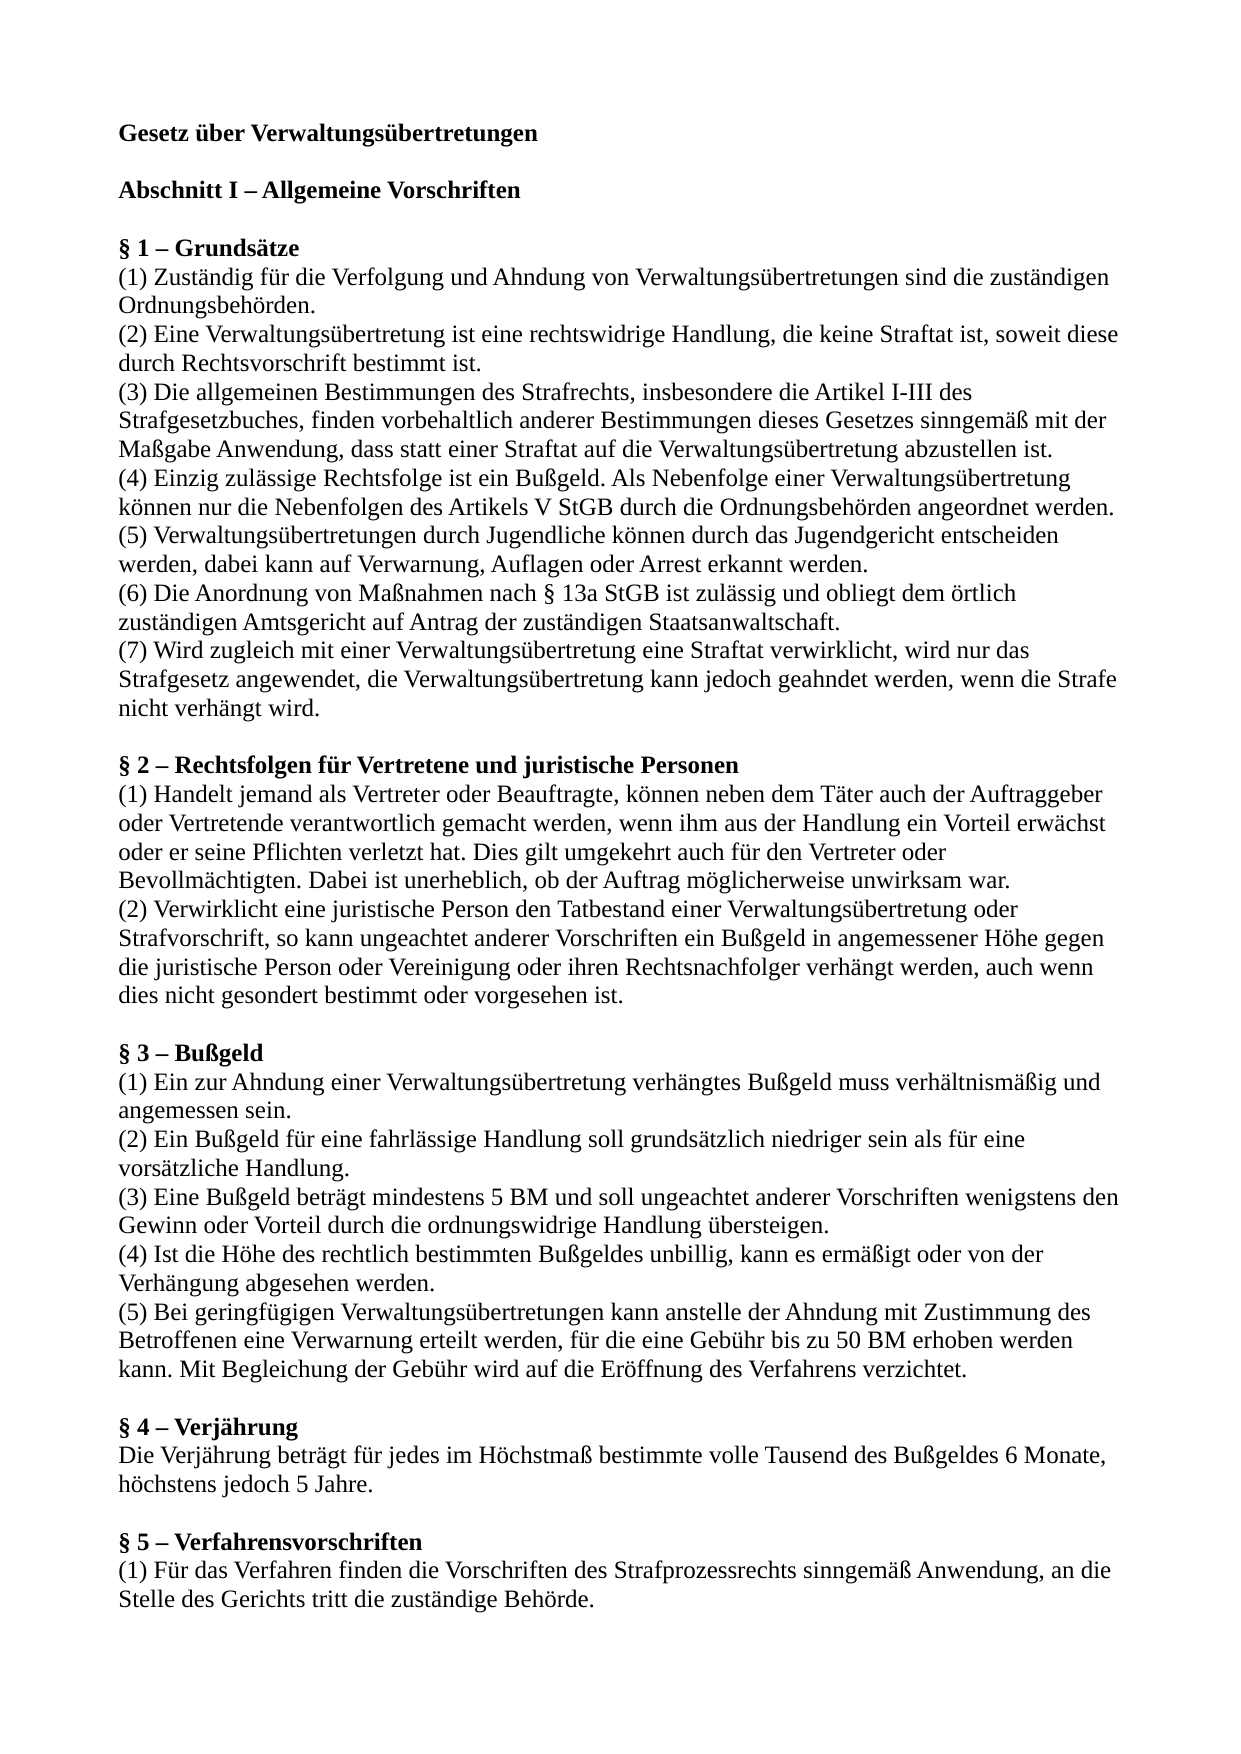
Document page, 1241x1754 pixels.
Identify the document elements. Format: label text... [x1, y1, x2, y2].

text (2) Eine Verwaltungsübertretung ist eine rechtswidrige Handlung, die keine Straftat ist, soweit diese durch Rechtsvorschrift bestimmt ist. [118, 319, 1122, 377]
text § 5 – Verfahrensvorschriften [118, 1527, 1122, 1556]
text Abschnitt I – Allgemeine Vorschriften [118, 176, 1122, 204]
text § 2 – Rechtsfolgen für Vertretene und juristische Personen [118, 751, 1122, 779]
text (4) Einzig zulässige Rechtsfolge ist ein Bußgeld. Als Nebenfolge einer Verwaltungsübertretung können nur die Nebenfolgen des Artikels V StGB durch die Ordnungsbehörden angeordnet werden. [118, 463, 1122, 521]
text (4) Ist die Höhe des rechtlich bestimmten Bußgeldes unbillig, kann es ermäßigt oder von der Verhängung abgesehen werden. [118, 1239, 1122, 1297]
text (2) Ein Bußgeld für eine fahrlässige Handlung soll grundsätzlich niedriger sein als für eine vorsätzliche Handlung. [118, 1124, 1122, 1182]
text (3) Eine Bußgeld beträgt mindestens 5 BM und soll ungeachtet anderer Vorschriften wenigstens den Gewinn oder Vorteil durch die ordnungswidrige Handlung übersteigen. [118, 1182, 1122, 1239]
text (7) Wird zugleich mit einer Verwaltungsübertretung eine Straftat verwirklicht, wird nur das Strafgesetz angewendet, die Verwaltungsübertretung kann jedoch geahndet werden, wenn die Strafe nicht verhängt wird. [118, 636, 1122, 722]
text (1) Ein zur Ahndung einer Verwaltungsübertretung verhängtes Bußgeld muss verhältnismäßig und angemessen sein. [118, 1067, 1122, 1124]
text § 3 – Bußgeld [118, 1038, 1122, 1067]
text (5) Bei geringfügigen Verwaltungsübertretungen kann anstelle der Ahndung mit Zustimmung des Betroffenen eine Verwarnung erteilt werden, für die eine Gebühr bis zu 50 BM erhoben werden kann. Mit Begleichung der Gebühr wird auf die Eröffnung des Verfahrens verzichtet. [118, 1297, 1122, 1383]
text (2) Verwirklicht eine juristische Person den Tatbestand einer Verwaltungsübertretung oder Strafvorschrift, so kann ungeachtet anderer Vorschriften ein Bußgeld in angemessener Höhe gegen die juristische Person oder Vereinigung oder ihren Rechtsnachfolger verhängt werden, auch wenn dies nicht gesondert bestimmt oder vorgesehen ist. [118, 894, 1122, 1009]
text § 1 – Grundsätze [118, 233, 1122, 262]
text Die Verjährung beträgt für jedes im Höchstmaß bestimmte volle Tausend des Bußgeldes 6 Monate, höchstens jedoch 5 Jahre. [118, 1441, 1122, 1498]
text (1) Handelt jemand als Vertreter oder Beauftragte, können neben dem Täter auch der Auftraggeber oder Vertretende verantwortlich gemacht werden, wenn ihm aus der Handlung ein Vorteil erwächst oder er seine Pflichten verletzt hat. Dies gilt umgekehrt auch für den Vertreter oder Bevollmächtigten. Dabei ist unerheblich, ob der Auftrag möglicherweise unwirksam war. [118, 779, 1122, 894]
text Gesetz über Verwaltungsübertretungen [118, 118, 1122, 147]
text (5) Verwaltungsübertretungen durch Jugendliche können durch das Jugendgericht entscheiden werden, dabei kann auf Verwarnung, Auflagen oder Arrest erkannt werden. [118, 521, 1122, 578]
text (1) Für das Verfahren finden die Vorschriften des Strafprozessrechts sinngemäß Anwendung, an die Stelle des Gerichts tritt die zuständige Behörde. [118, 1556, 1122, 1613]
text (6) Die Anordnung von Maßnahmen nach § 13a StGB ist zulässig und obliegt dem örtlich zuständigen Amtsgericht auf Antrag der zuständigen Staatsanwaltschaft. [118, 578, 1122, 636]
text (3) Die allgemeinen Bestimmungen des Strafrechts, insbesondere die Artikel I-III des Strafgesetzbuches, finden vorbehaltlich anderer Bestimmungen dieses Gesetzes sinngemäß mit der Maßgabe Anwendung, dass statt einer Straftat auf die Verwaltungsübertretung abzustellen ist. [118, 377, 1122, 463]
text § 4 – Verjährung [118, 1412, 1122, 1441]
text (1) Zuständig für die Verfolgung und Ahndung von Verwaltungsübertretungen sind die zuständigen Ordnungsbehörden. [118, 262, 1122, 319]
